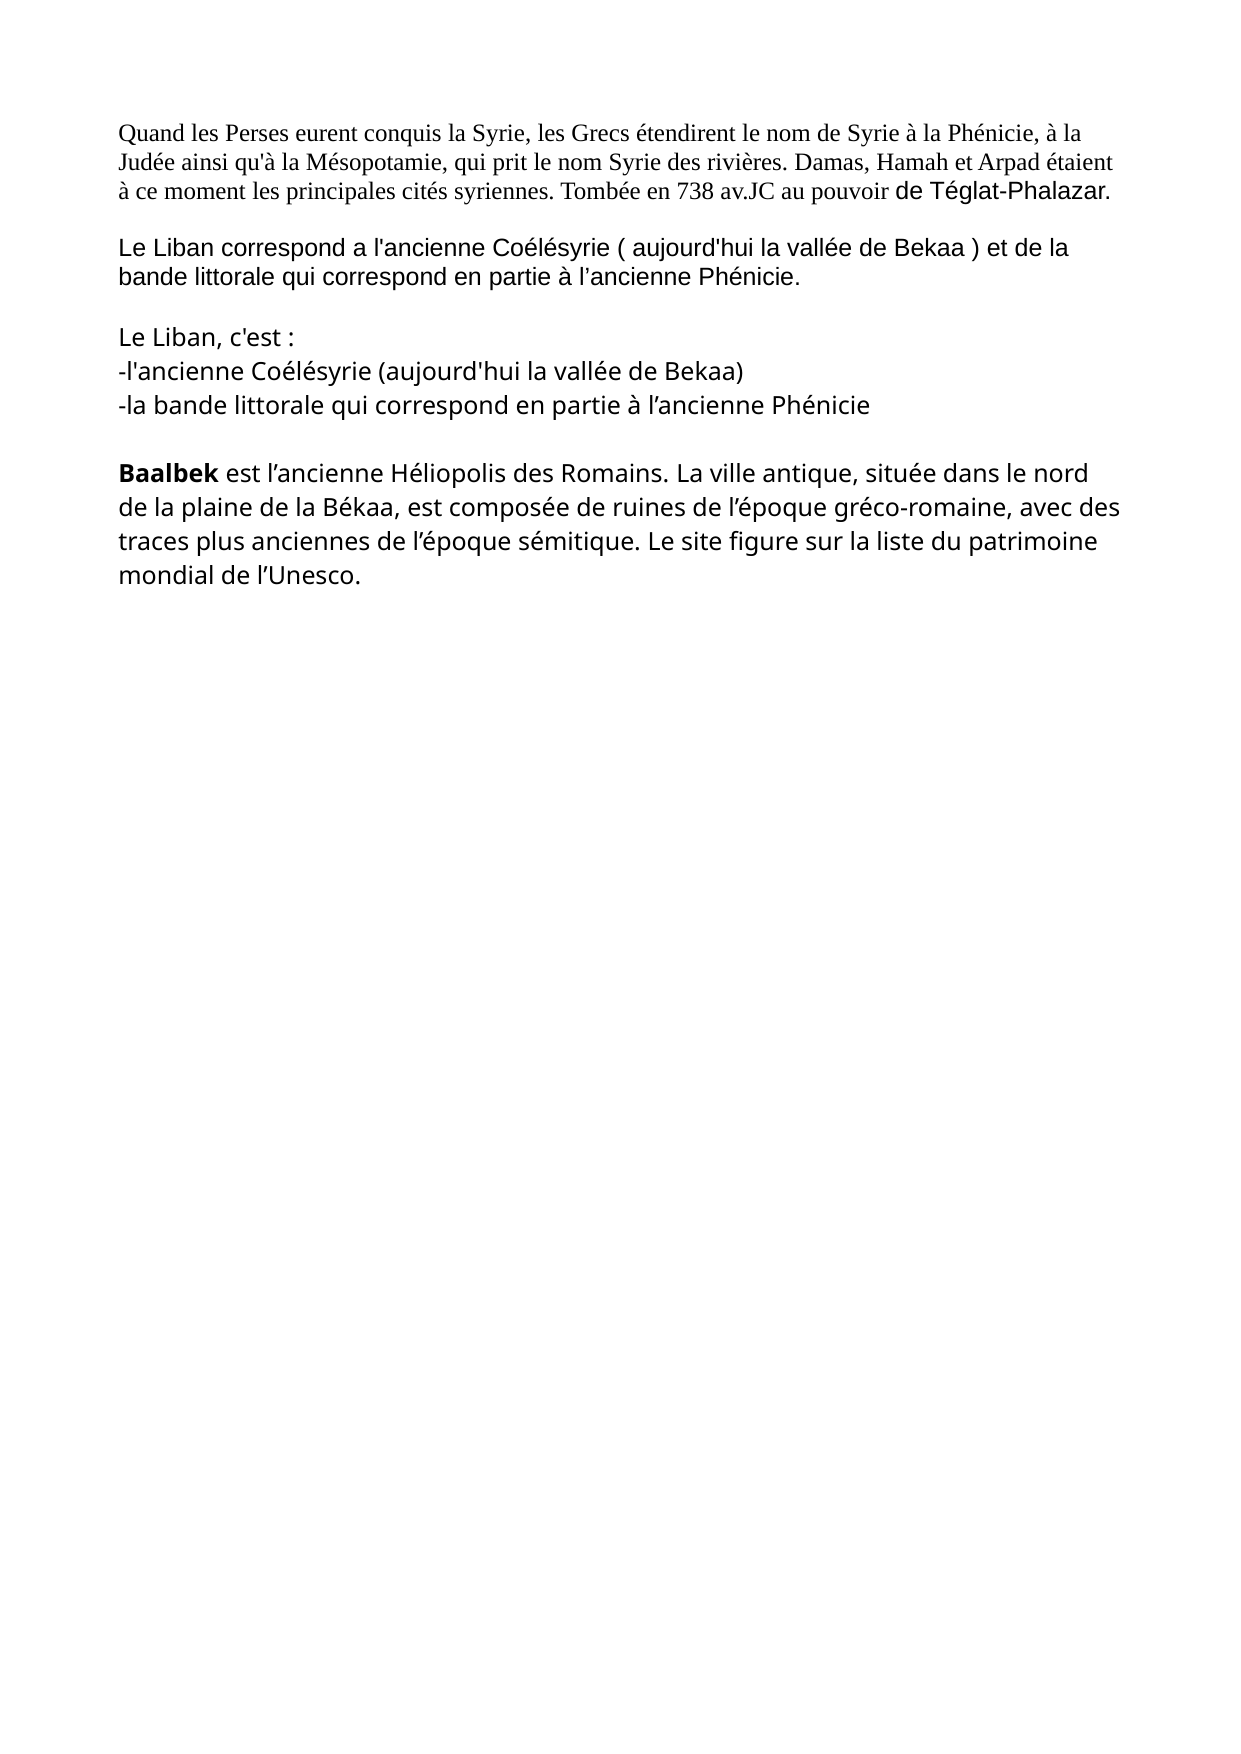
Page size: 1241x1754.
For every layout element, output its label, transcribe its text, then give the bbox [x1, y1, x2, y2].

text -l'ancienne Coélésyrie (aujourd'hui la vallée de Bekaa) [118, 353, 1122, 388]
text Quand les Perses eurent conquis la Syrie, les Grecs étendirent le nom de Syrie à la Phénicie, à la Judée ainsi qu'à la Mésopotamie, qui prit le nom Syrie des rivières. Damas, Hamah et Arpad étaient à ce moment les principales cités syriennes. Tombée en 738 av.JC au pouvoir de Téglat-Phalazar. [118, 118, 1122, 204]
text Le Liban, c'est : [118, 319, 1122, 353]
text Le Liban correspond a l'ancienne Coélésyrie ( aujourd'hui la vallée de Bekaa ) et de la bande littorale qui correspond en partie à l’ancienne Phénicie. [118, 233, 1122, 291]
text -la bande littorale qui correspond en partie à l’ancienne Phénicie [118, 388, 1122, 422]
text Baalbek est l’ancienne Héliopolis des Romains. La ville antique, située dans le nord de la plaine de la Békaa, est composée de ruines de l’époque gréco-romaine, avec des traces plus anciennes de l’époque sémitique. Le site figure sur la liste du patrimoine mondial de l’Unesco. [118, 456, 1122, 592]
